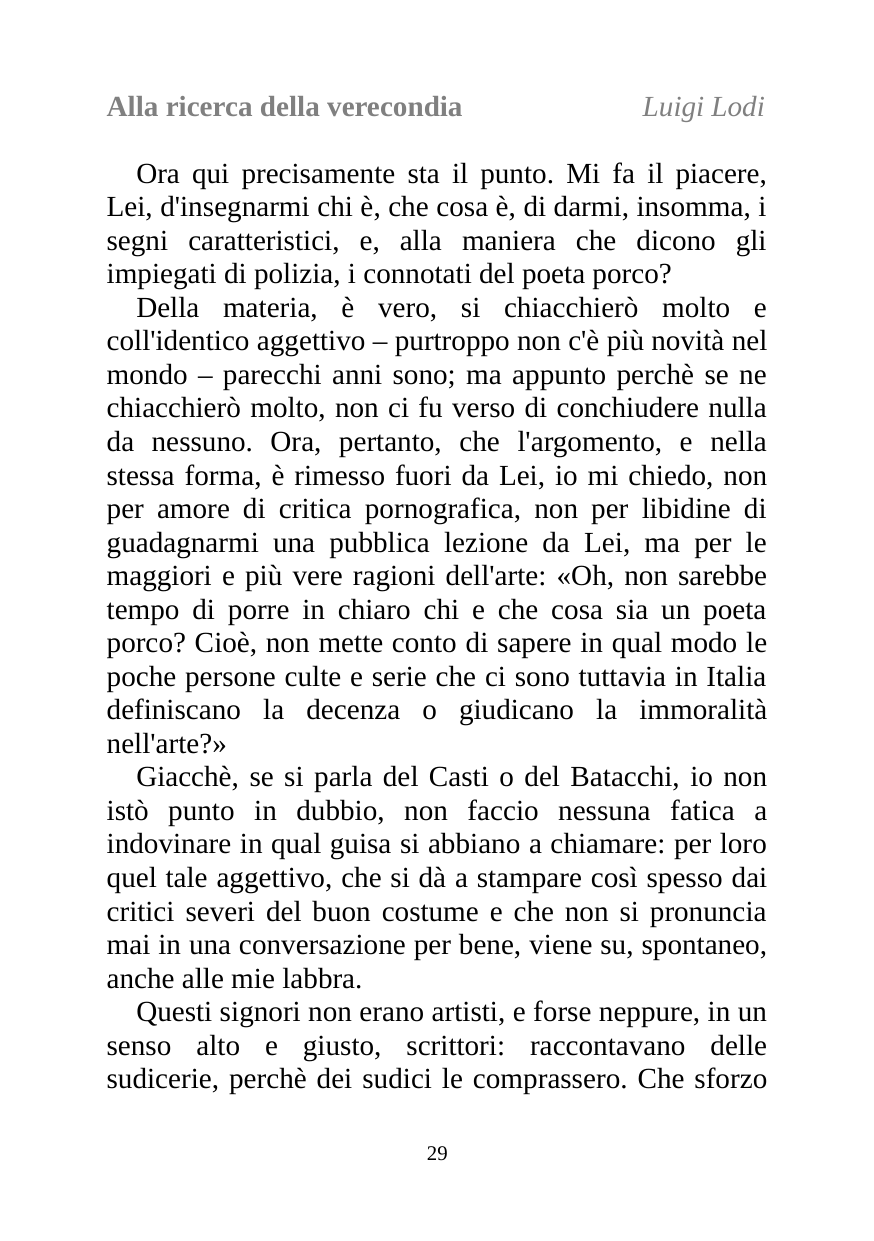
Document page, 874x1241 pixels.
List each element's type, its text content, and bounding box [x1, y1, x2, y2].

text Giacchè, se si parla del Casti o del Batacchi, io non istò punto in dubbio, non faccio nessuna fatica a indovinare in qual guisa si abbiano a chiamare: per loro quel tale aggettivo, che si dà a stampare così spesso dai critici severi del buon costume e che non si pronuncia mai in una conversazione per bene, viene su, spontaneo, anche alle mie labbra. [106, 759, 768, 994]
text Questi signori non erano artisti, e forse neppure, in un senso alto e giusto, scrittori: raccontavano delle sudicerie, perchè dei sudici le comprassero. Che sforzo [106, 994, 768, 1095]
text Ora qui precisamente sta il punto. Mi fa il piacere, Lei, d'insegnarmi chi è, che cosa è, di darmi, insomma, i segni caratteristici, e, alla maniera che dicono gli impiegati di polizia, i connotati del poeta porco? [106, 156, 768, 290]
text Della materia, è vero, si chiacchierò molto e coll'identico aggettivo – purtroppo non c'è più novità nel mondo – parecchi anni sono; ma appunto perchè se ne chiacchierò molto, non ci fu verso di conchiudere nulla da nessuno. Ora, pertanto, che l'argomento, e nella stessa forma, è rimesso fuori da Lei, io mi chiedo, non per amore di critica pornografica, non per libidine di guadagnarmi una pubblica lezione da Lei, ma per le maggiori e più vere ragioni dell'arte: «Oh, non sarebbe tempo di porre in chiaro chi e che cosa sia un poeta porco? Cioè, non mette conto di sapere in qual modo le poche persone culte e serie che ci sono tuttavia in Italia definiscano la decenza o giudicano la immoralità nell'arte?» [106, 290, 768, 759]
